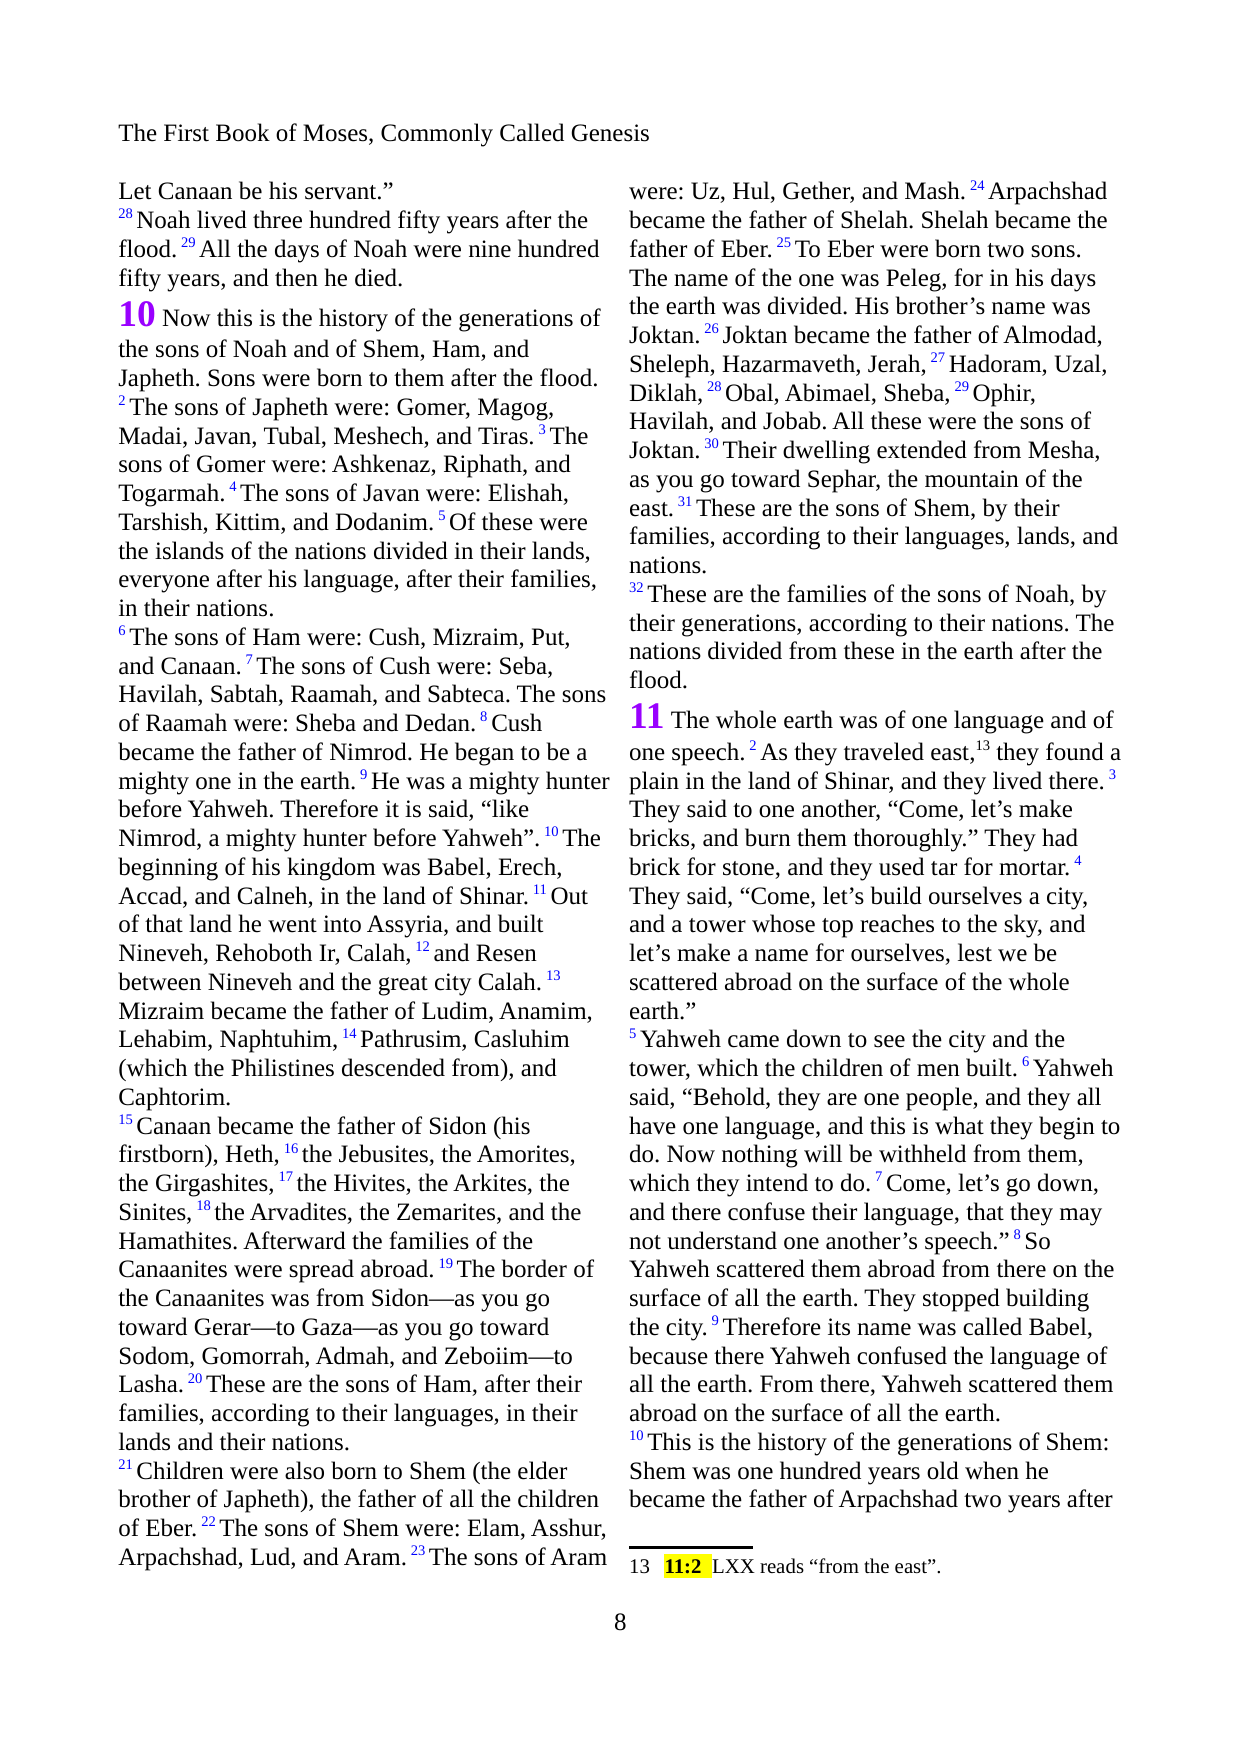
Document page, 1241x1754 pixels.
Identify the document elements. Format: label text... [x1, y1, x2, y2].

text 15 Canaan became the father of Sidon (his firstborn), Heth, 16 the Jebusites, the Amorites, the Girgashites, 17 the Hivites, the Arkites, the Sinites, 18 the Arvadites, the Zemarites, and the Hamathites. Afterward the families of the Canaanites were spread abroad. 19 The border of the Canaanites was from Sidon—as you go toward Gerar—to Gaza—as you go toward Sodom, Gomorrah, Admah, and Zeboiim—to Lasha. 20 These are the sons of Ham, after their families, according to their languages, in their lands and their nations. [118, 1111, 611, 1456]
text 11:2 LXX reads “from the east”. [629, 1553, 1122, 1578]
text were: Uz, Hul, Gether, and Mash. 24 Arpachshad became the father of Shelah. Shelah became the father of Eber. 25 To Eber were born two sons. The name of the one was Peleg, for in his days the earth was divided. His brother’s name was Joktan. 26 Joktan became the father of Almodad, Sheleph, Hazarmaveth, Jerah, 27 Hadoram, Uzal, Diklah, 28 Obal, Abimael, Sheba, 29 Ophir, Havilah, and Jobab. All these were the sons of Joktan. 30 Their dwelling extended from Mesha, as you go toward Sephar, the mountain of the east. 31 These are the sons of Shem, by their families, according to their languages, lands, and nations. [629, 176, 1122, 579]
text Let Canaan be his servant.” [118, 176, 611, 205]
text 2 The sons of Japheth were: Gomer, Magog, Madai, Javan, Tubal, Meshech, and Tiras. 3 The sons of Gomer were: Ashkenaz, Riphath, and Togarmah. 4 The sons of Javan were: Elishah, Tarshish, Kittim, and Dodanim. 5 Of these were the islands of the nations divided in their lands, everyone after his language, after their families, in their nations. [118, 392, 611, 622]
text 28 Noah lived three hundred fifty years after the flood. 29 All the days of Noah were nine hundred fifty years, and then he died. [118, 205, 611, 291]
text 5 Yahweh came down to see the city and the tower, which the children of men built. 6 Yahweh said, “Behold, they are one people, and they all have one language, and this is what they begin to do. Now nothing will be withheld from them, which they intend to do. 7 Come, let’s go down, and there confuse their language, that they may not understand one another’s speech.” 8 So Yahweh scattered them abroad from there on the surface of all the earth. They stopped building the city. 9 Therefore its name was called Babel, because there Yahweh confused the language of all the earth. From there, Yahweh scattered them abroad on the surface of all the earth. [629, 1024, 1122, 1427]
text 21 Children were also born to Shem (the elder brother of Japheth), the father of all the children of Eber. 22 The sons of Shem were: Elam, Asshur, Arpachshad, Lud, and Aram. 23 The sons of Aram [118, 1456, 611, 1571]
text 32 These are the families of the sons of Noah, by their generations, according to their nations. The nations divided from these in the earth after the flood. [629, 579, 1122, 694]
text 10 Now this is the history of the generations of the sons of Noah and of Shem, Ham, and Japheth. Sons were born to them after the flood. [118, 291, 611, 392]
text 6 The sons of Ham were: Cush, Mizraim, Put, and Canaan. 7 The sons of Cush were: Seba, Havilah, Sabtah, Raamah, and Sabteca. The sons of Raamah were: Sheba and Dedan. 8 Cush became the father of Nimrod. He began to be a mighty one in the earth. 9 He was a mighty hunter before Yahweh. Therefore it is said, “like Nimrod, a mighty hunter before Yahweh”. 10 The beginning of his kingdom was Babel, Erech, Accad, and Calneh, in the land of Shinar. 11 Out of that land he went into Assyria, and built Nineveh, Rehoboth Ir, Calah, 12 and Resen between Nineveh and the great city Calah. 13 Mizraim became the father of Ludim, Anamim, Lehabim, Naphtuhim, 14 Pathrusim, Casluhim (which the Philistines descended from), and Caphtorim. [118, 622, 611, 1111]
text 10 This is the history of the generations of Shem: Shem was one hundred years old when he became the father of Arpachshad two years after [629, 1427, 1122, 1513]
text 11 The whole earth was of one language and of one speech. 2 As they traveled east, they found a plain in the land of Shinar, and they lived there. 3 They said to one another, “Come, let’s make bricks, and burn them thoroughly.” They had brick for stone, and they used tar for mortar. 4 They said, “Come, let’s build ourselves a city, and a tower whose top reaches to the sky, and let’s make a name for ourselves, lest we be scattered abroad on the surface of the whole earth.” [629, 694, 1122, 1024]
